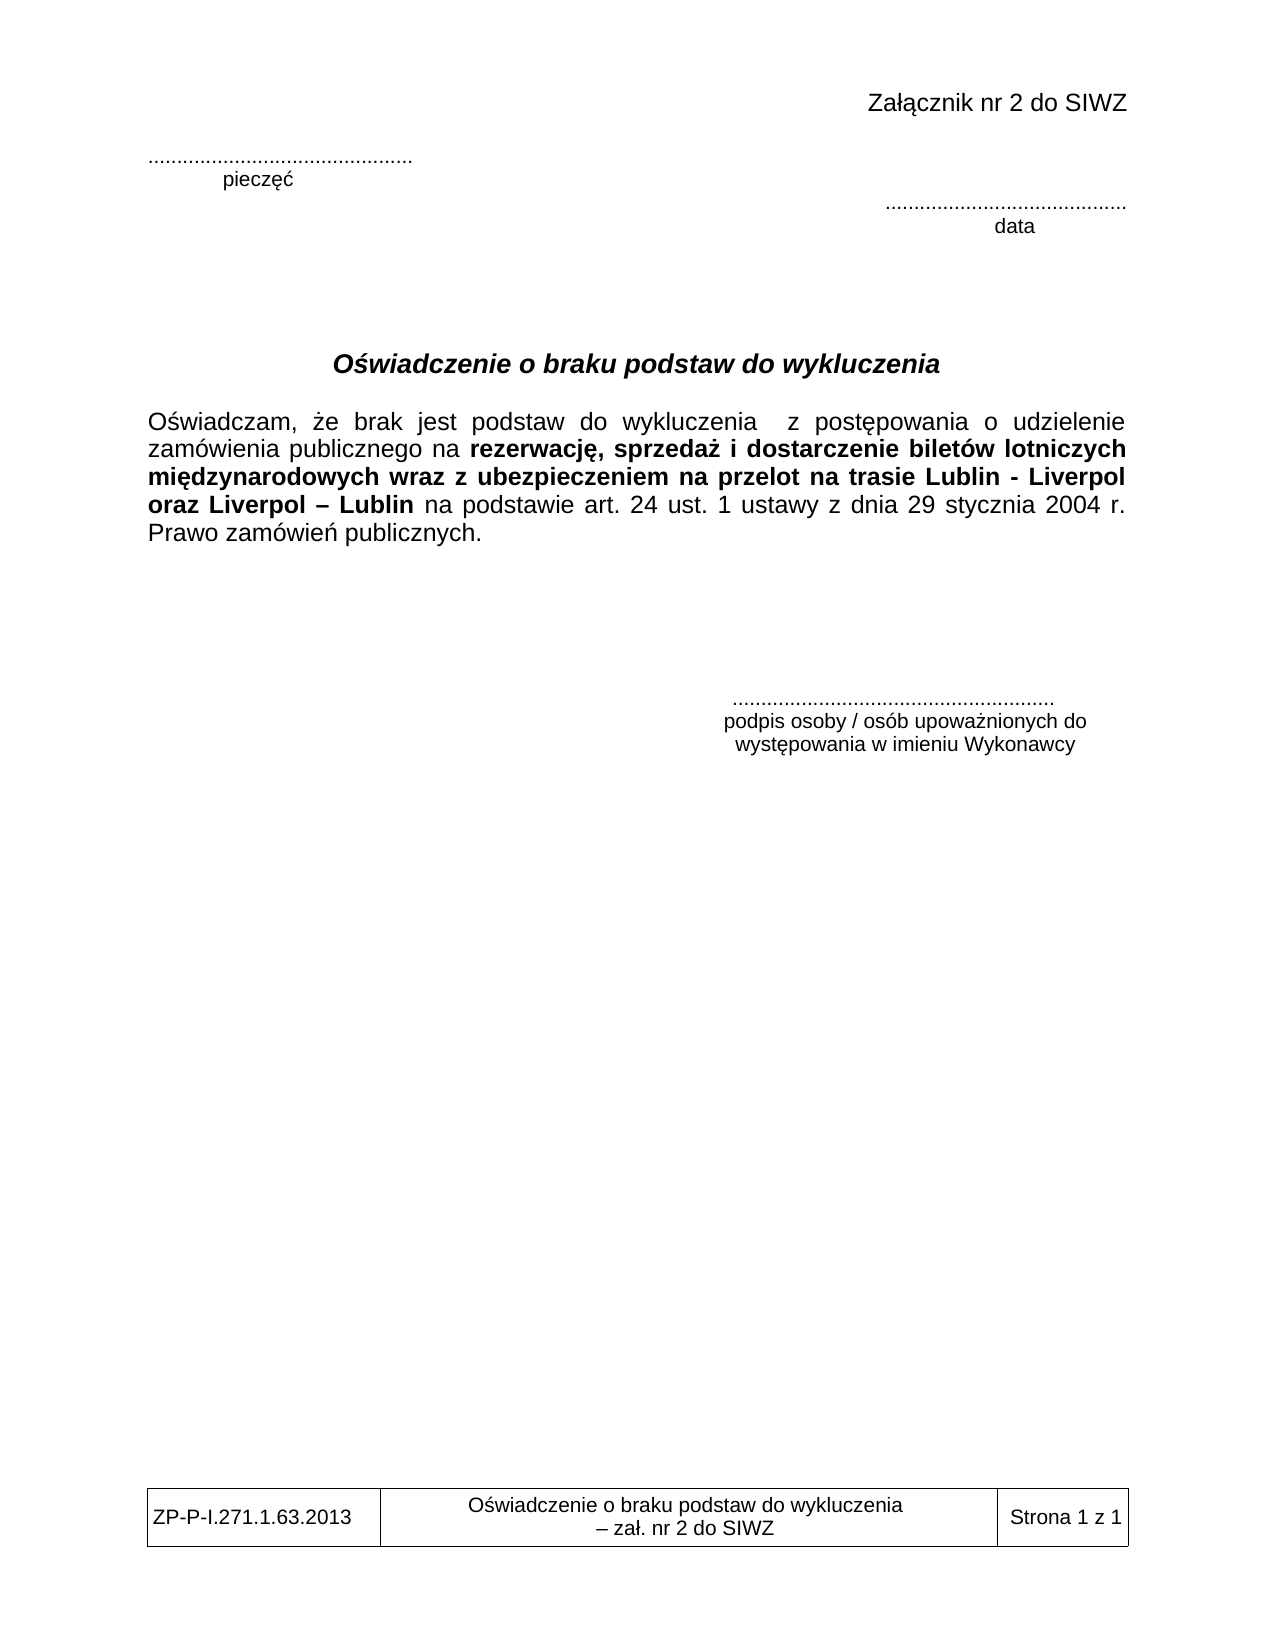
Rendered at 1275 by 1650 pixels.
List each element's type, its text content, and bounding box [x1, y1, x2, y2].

subtitle Załącznik nr 2 do SIWZ [148, 89, 1127, 117]
text występowania w imieniu Wykonawcy [660, 733, 1127, 756]
text Oświadczenie o braku podstaw do wykluczenia [148, 349, 1127, 379]
text podpis osoby / osób upoważnionych do [660, 710, 1127, 733]
text .............................................. [148, 144, 1127, 168]
text Oświadczam, że brak jest podstaw do wykluczenia z postępowania o udzielenie zamówienia publicznego na rezerwację, sprzedaż i dostarczenie biletów lotniczych międzynarodowych wraz z ubezpieczeniem na przelot na trasie Lublin - Liverpol oraz Liverpol – Lublin na podstawie art. 24 ust. 1 ustawy z dnia 29 stycznia 2004 r. Prawo zamówień publicznych. [148, 407, 1127, 547]
text ........................................................ [660, 686, 1127, 710]
text data [148, 214, 1127, 237]
text pieczęć [148, 168, 1127, 191]
text .......................................... [148, 191, 1127, 214]
